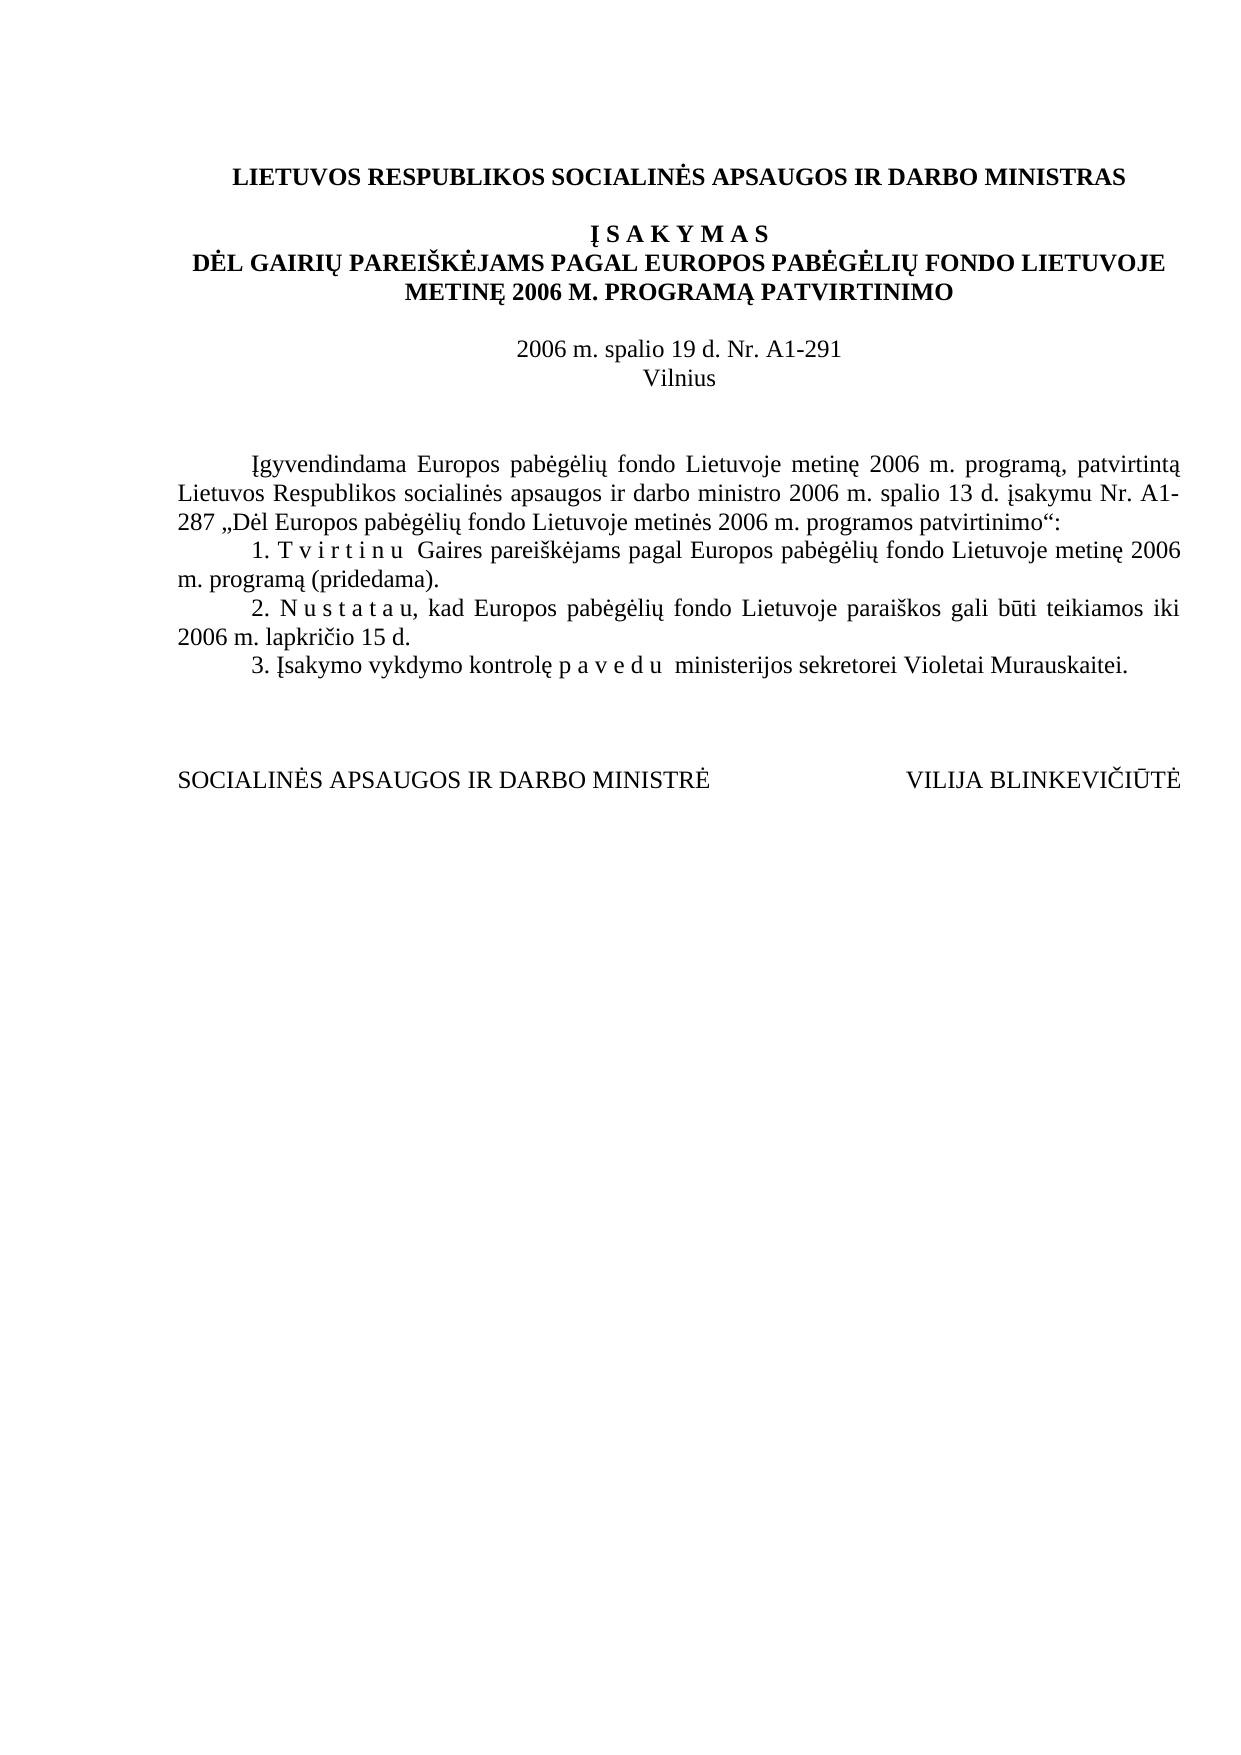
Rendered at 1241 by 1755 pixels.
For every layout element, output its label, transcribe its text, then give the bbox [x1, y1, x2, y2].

text Į S A K Y M A S [177, 219, 1181, 248]
text Įgyvendindama Europos pabėgėlių fondo Lietuvoje metinę 2006 m. programą, patvirtintą Lietuvos Respublikos socialinės apsaugos ir darbo ministro 2006 m. spalio 13 d. įsakymu Nr. A1-287 „Dėl Europos pabėgėlių fondo Lietuvoje metinės 2006 m. programos patvirtinimo“: [177, 449, 1181, 535]
text 2. Nustatau, kad Europos pabėgėlių fondo Lietuvoje paraiškos gali būti teikiamos iki 2006 m. lapkričio 15 d. [177, 593, 1181, 650]
text LIETUVOS RESPUBLIKOS SOCIALINĖS APSAUGOS IR DARBO MINISTRAS [177, 162, 1181, 190]
text Vilnius [177, 363, 1181, 392]
text SOCIALINĖS APSAUGOS IR DARBO MINISTRĖ VILIJA BLINKEVIČIŪTĖ [177, 765, 1181, 794]
text 3. Įsakymo vykdymo kontrolę pavedu ministerijos sekretorei Violetai Murauskaitei. [177, 650, 1181, 679]
text 2006 m. spalio 19 d. Nr. A1-291 [177, 334, 1181, 363]
text DĖL GAIRIŲ PAREIŠKĖJAMS PAGAL EUROPOS PABĖGĖLIŲ FONDO LIETUVOJE METINĘ 2006 M. PROGRAMĄ PATVIRTINIMO [177, 248, 1181, 305]
text 1. Tvirtinu Gaires pareiškėjams pagal Europos pabėgėlių fondo Lietuvoje metinę 2006 m. programą (pridedama). [177, 535, 1181, 593]
